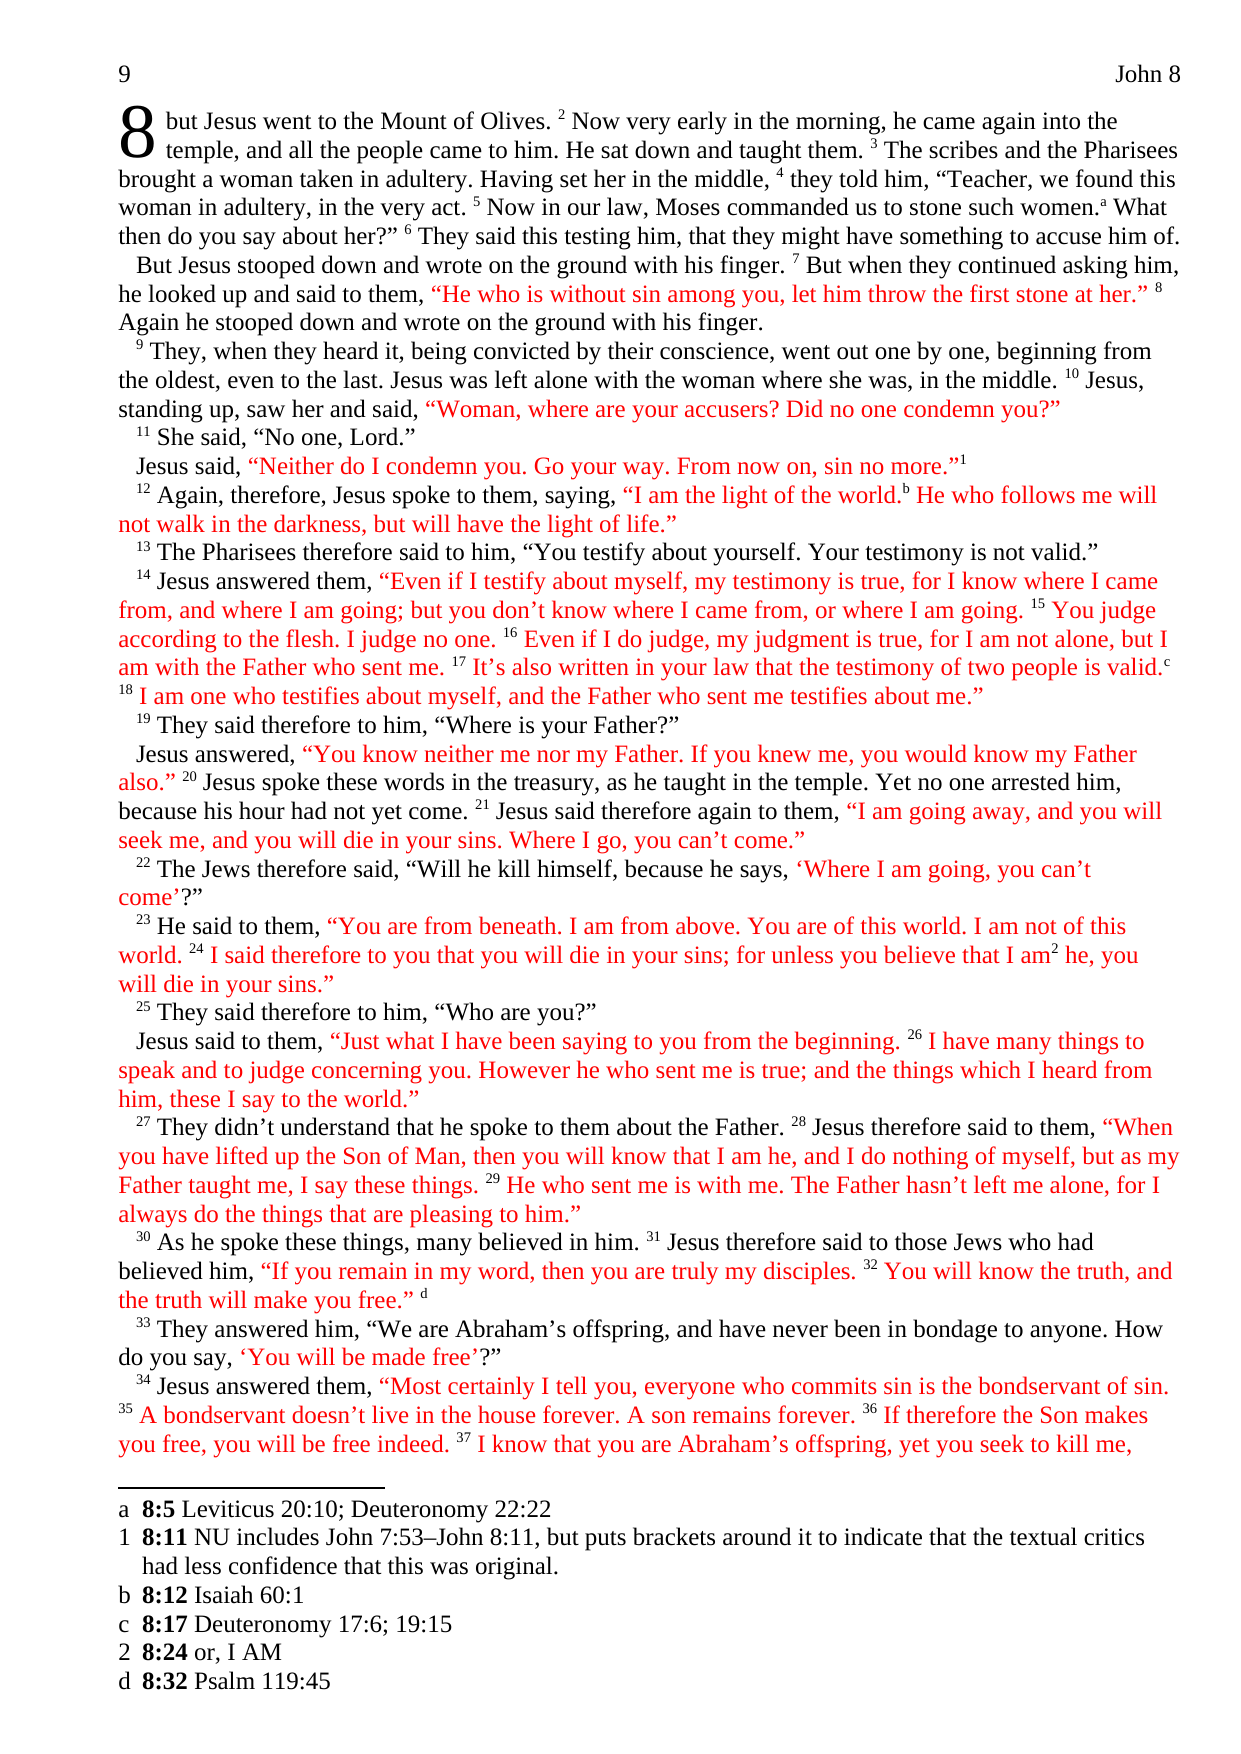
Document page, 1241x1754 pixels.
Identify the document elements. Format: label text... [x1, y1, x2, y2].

text 8:5 Leviticus 20:10; Deuteronomy 22:22 [118, 1494, 1181, 1522]
text 11 She said, “No one, Lord.” [118, 422, 1181, 451]
text 8:12 Isaiah 60:1 [118, 1580, 1181, 1609]
text But Jesus stooped down and wrote on the ground with his finger. 7 But when they continued asking him, he looked up and said to them, “He who is without sin among you, let him throw the first stone at her.” 8 Again he stooped down and wrote on the ground with his finger. [118, 250, 1181, 336]
text Jesus answered, “You know neither me nor my Father. If you knew me, you would know my Father also.” 20 Jesus spoke these words in the treasury, as he taught in the temple. Yet no one arrested him, because his hour had not yet come. 21 Jesus said therefore again to them, “I am going away, and you will seek me, and you will die in your sins. Where I go, you can’t come.” [118, 739, 1181, 854]
text 8:32 Psalm 119:45 [118, 1666, 1181, 1695]
text 23 He said to them, “You are from beneath. I am from above. You are of this world. I am not of this world. 24 I said therefore to you that you will die in your sins; for unless you believe that I am he, you will die in your sins.” [118, 911, 1181, 997]
text 25 They said therefore to him, “Who are you?” [118, 997, 1181, 1026]
text Jesus said to them, “Just what I have been saying to you from the beginning. 26 I have many things to speak and to judge concerning you. However he who sent me is true; and the things which I heard from him, these I say to the world.” [118, 1026, 1181, 1112]
text 27 They didn’t understand that he spoke to them about the Father. 28 Jesus therefore said to them, “When you have lifted up the Son of Man, then you will know that I am he, and I do nothing of myself, but as my Father taught me, I say these things. 29 He who sent me is with me. The Father hasn’t left me alone, for I always do the things that are pleasing to him.” [118, 1112, 1181, 1227]
text 8:11 NU includes John 7:53–John 8:11, but puts brackets around it to indicate that the textual critics had less confidence that this was original. [118, 1522, 1181, 1580]
text 22 The Jews therefore said, “Will he kill himself, because he says, ‘Where I am going, you can’t come’?” [118, 854, 1181, 911]
text 34 Jesus answered them, “Most certainly I tell you, everyone who commits sin is the bondservant of sin. 35 A bondservant doesn’t live in the house forever. A son remains forever. 36 If therefore the Son makes you free, you will be free indeed. 37 I know that you are Abraham’s offspring, yet you seek to kill me, [118, 1371, 1181, 1457]
text 33 They answered him, “We are Abraham’s offspring, and have never been in bondage to anyone. How do you say, ‘You will be made free’?” [118, 1314, 1181, 1371]
text 14 Jesus answered them, “Even if I testify about myself, my testimony is true, for I know where I came from, and where I am going; but you don’t know where I came from, or where I am going. 15 You judge according to the flesh. I judge no one. 16 Even if I do judge, my judgment is true, for I am not alone, but I am with the Father who sent me. 17 It’s also written in your law that the testimony of two people is valid. 18 I am one who testifies about myself, and the Father who sent me testifies about me.” [118, 566, 1181, 710]
text 30 As he spoke these things, many believed in him. 31 Jesus therefore said to those Jews who had believed him, “If you remain in my word, then you are truly my disciples. 32 You will know the truth, and the truth will make you free.” [118, 1227, 1181, 1314]
text 13 The Pharisees therefore said to him, “You testify about yourself. Your testimony is not valid.” [118, 537, 1181, 566]
text Jesus said, “Neither do I condemn you. Go your way. From now on, sin no more.” [118, 451, 1181, 480]
text 9 They, when they heard it, being convicted by their conscience, went out one by one, beginning from the oldest, even to the last. Jesus was left alone with the woman where she was, in the middle. 10 Jesus, standing up, saw her and said, “Woman, where are your accusers? Did no one condemn you?” [118, 336, 1181, 422]
text 8but Jesus went to the Mount of Olives. 2 Now very early in the morning, he came again into the temple, and all the people came to him. He sat down and taught them. 3 The scribes and the Pharisees brought a woman taken in adultery. Having set her in the middle, 4 they told him, “Teacher, we found this woman in adultery, in the very act. 5 Now in our law, Moses commanded us to stone such women. What then do you say about her?” 6 They said this testing him, that they might have something to accuse him of. [118, 106, 1181, 250]
text 19 They said therefore to him, “Where is your Father?” [118, 710, 1181, 739]
text 8:24 or, I AM [118, 1637, 1181, 1666]
text 12 Again, therefore, Jesus spoke to them, saying, “I am the light of the world. He who follows me will not walk in the darkness, but will have the light of life.” [118, 480, 1181, 537]
text 8:17 Deuteronomy 17:6; 19:15 [118, 1609, 1181, 1637]
